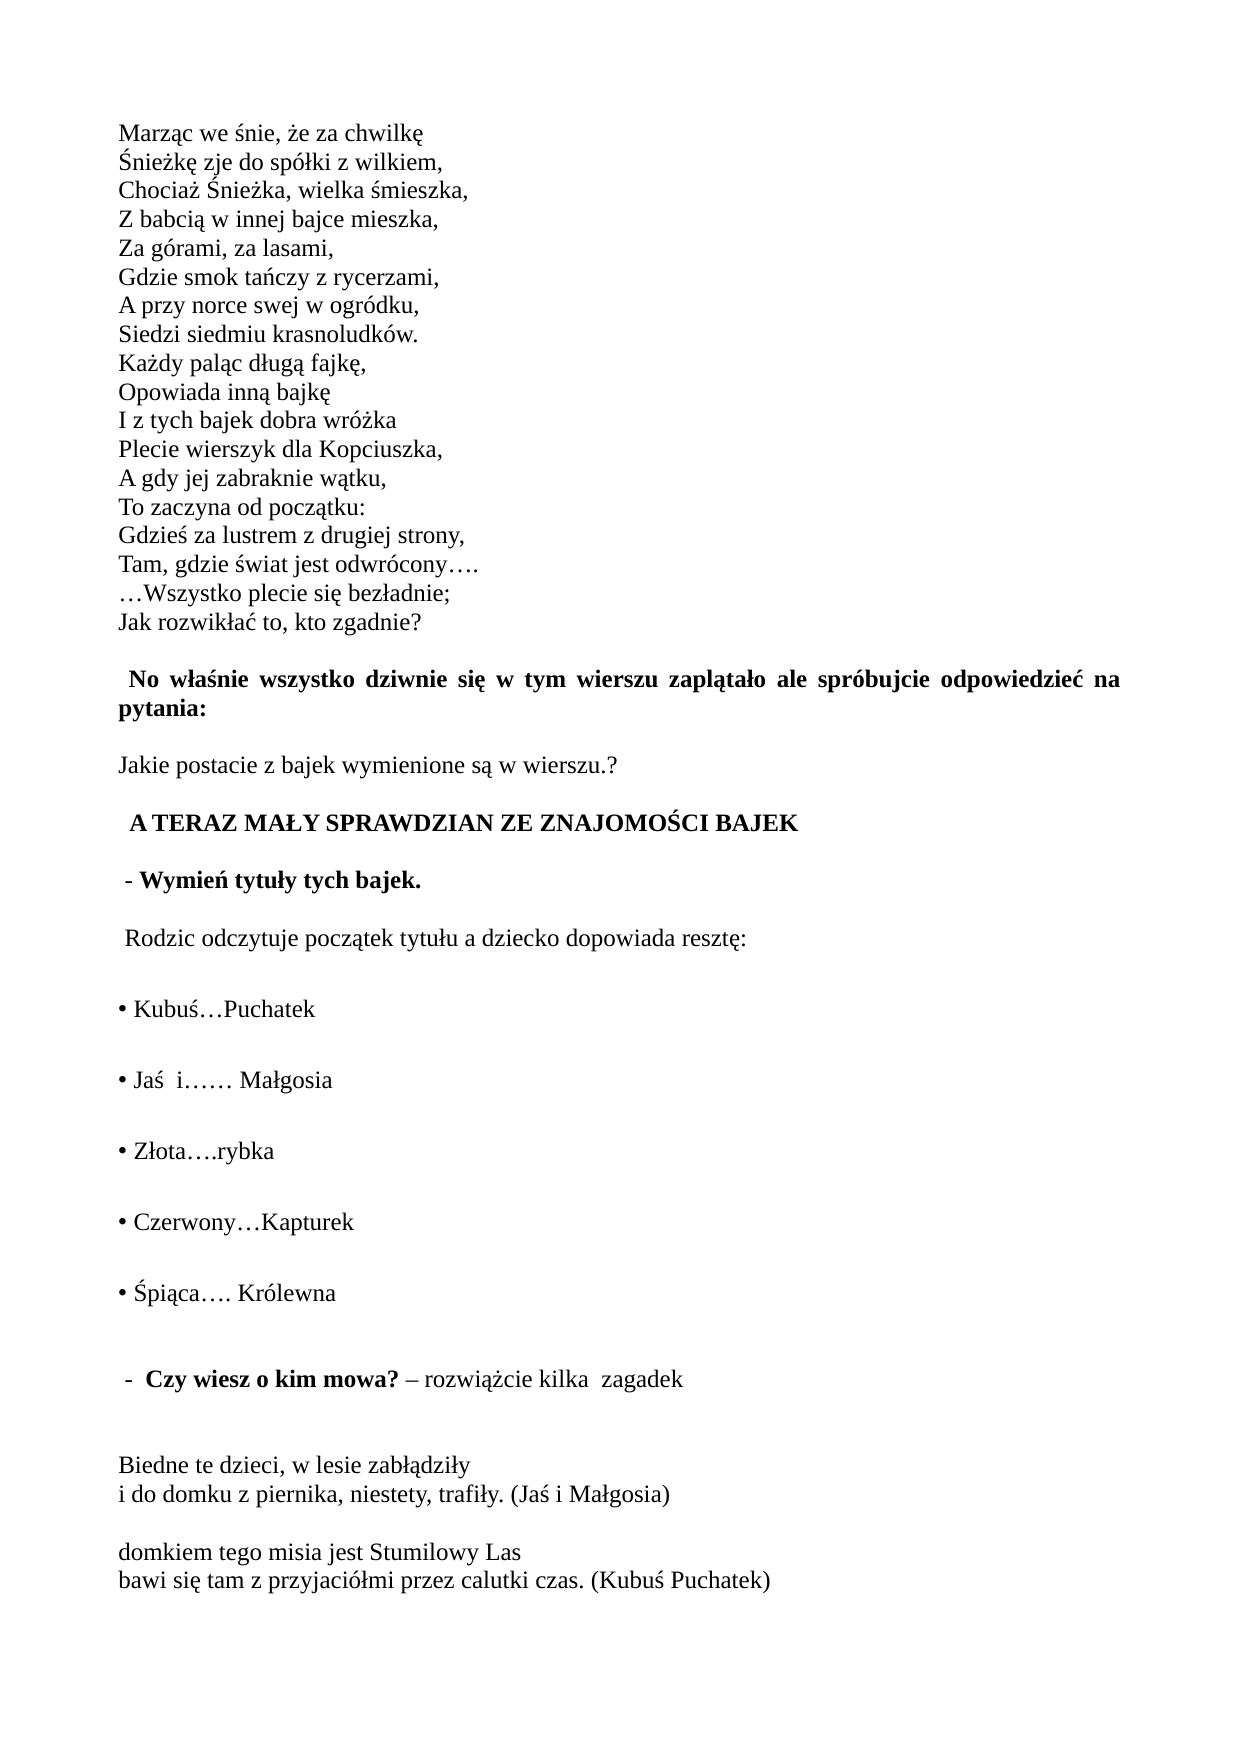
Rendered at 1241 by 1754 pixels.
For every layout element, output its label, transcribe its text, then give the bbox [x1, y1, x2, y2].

text Śnieżkę zje do spółki z wilkiem, [118, 147, 1122, 176]
text Siedzi siedmiu krasnoludków. [118, 319, 1122, 348]
list Kubuś…Puchatek [118, 981, 1122, 1023]
list Jaś i…… Małgosia [118, 1052, 1122, 1094]
text Plecie wierszyk dla Kopciuszka, [118, 434, 1122, 463]
text i do domku z piernika, niestety, trafiły. (Jaś i Małgosia) [118, 1479, 1122, 1508]
text Gdzie smok tańczy z rycerzami, [118, 262, 1122, 291]
text Marząc we śnie, że za chwilkę [118, 118, 1122, 147]
list Czerwony…Kapturek [118, 1193, 1122, 1236]
text Opowiada inną bajkę [118, 377, 1122, 406]
text domkiem tego misia jest Stumilowy Las [118, 1537, 1122, 1565]
text Jakie postacie z bajek wymienione są w wierszu.? [118, 751, 1122, 779]
text Tam, gdzie świat jest odwrócony…. [118, 549, 1122, 578]
text bawi się tam z przyjaciółmi przez calutki czas. (Kubuś Puchatek) [118, 1565, 1122, 1594]
text Rodzic odczytuje początek tytułu a dziecko dopowiada resztę: [118, 923, 1122, 952]
text To zaczyna od początku: [118, 492, 1122, 521]
text - Wymień tytuły tych bajek. [118, 866, 1122, 894]
text I z tych bajek dobra wróżka [118, 406, 1122, 434]
text …Wszystko plecie się bezładnie; [118, 578, 1122, 607]
text A gdy jej zabraknie wątku, [118, 463, 1122, 492]
text Za górami, za lasami, [118, 233, 1122, 262]
text Gdzieś za lustrem z drugiej strony, [118, 521, 1122, 549]
text Jak rozwikłać to, kto zgadnie? [118, 607, 1122, 636]
list Śpiąca…. Królewna [118, 1264, 1122, 1307]
text No właśnie wszystko dziwnie się w tym wierszu zaplątało ale spróbujcie odpowiedzieć na pytania: [118, 664, 1122, 722]
text A TERAZ MAŁY SPRAWDZIAN ZE ZNAJOMOŚCI BAJEK [118, 808, 1122, 837]
list - Czy wiesz o kim mowa? – rozwiążcie kilka zagadek [118, 1364, 1122, 1393]
text Biedne te dzieci, w lesie zabłądziły [118, 1450, 1122, 1479]
text Chociaż Śnieżka, wielka śmieszka, [118, 176, 1122, 204]
text A przy norce swej w ogródku, [118, 291, 1122, 319]
list Złota….rybka [118, 1122, 1122, 1165]
text Każdy paląc długą fajkę, [118, 348, 1122, 377]
text Z babcią w innej bajce mieszka, [118, 204, 1122, 233]
